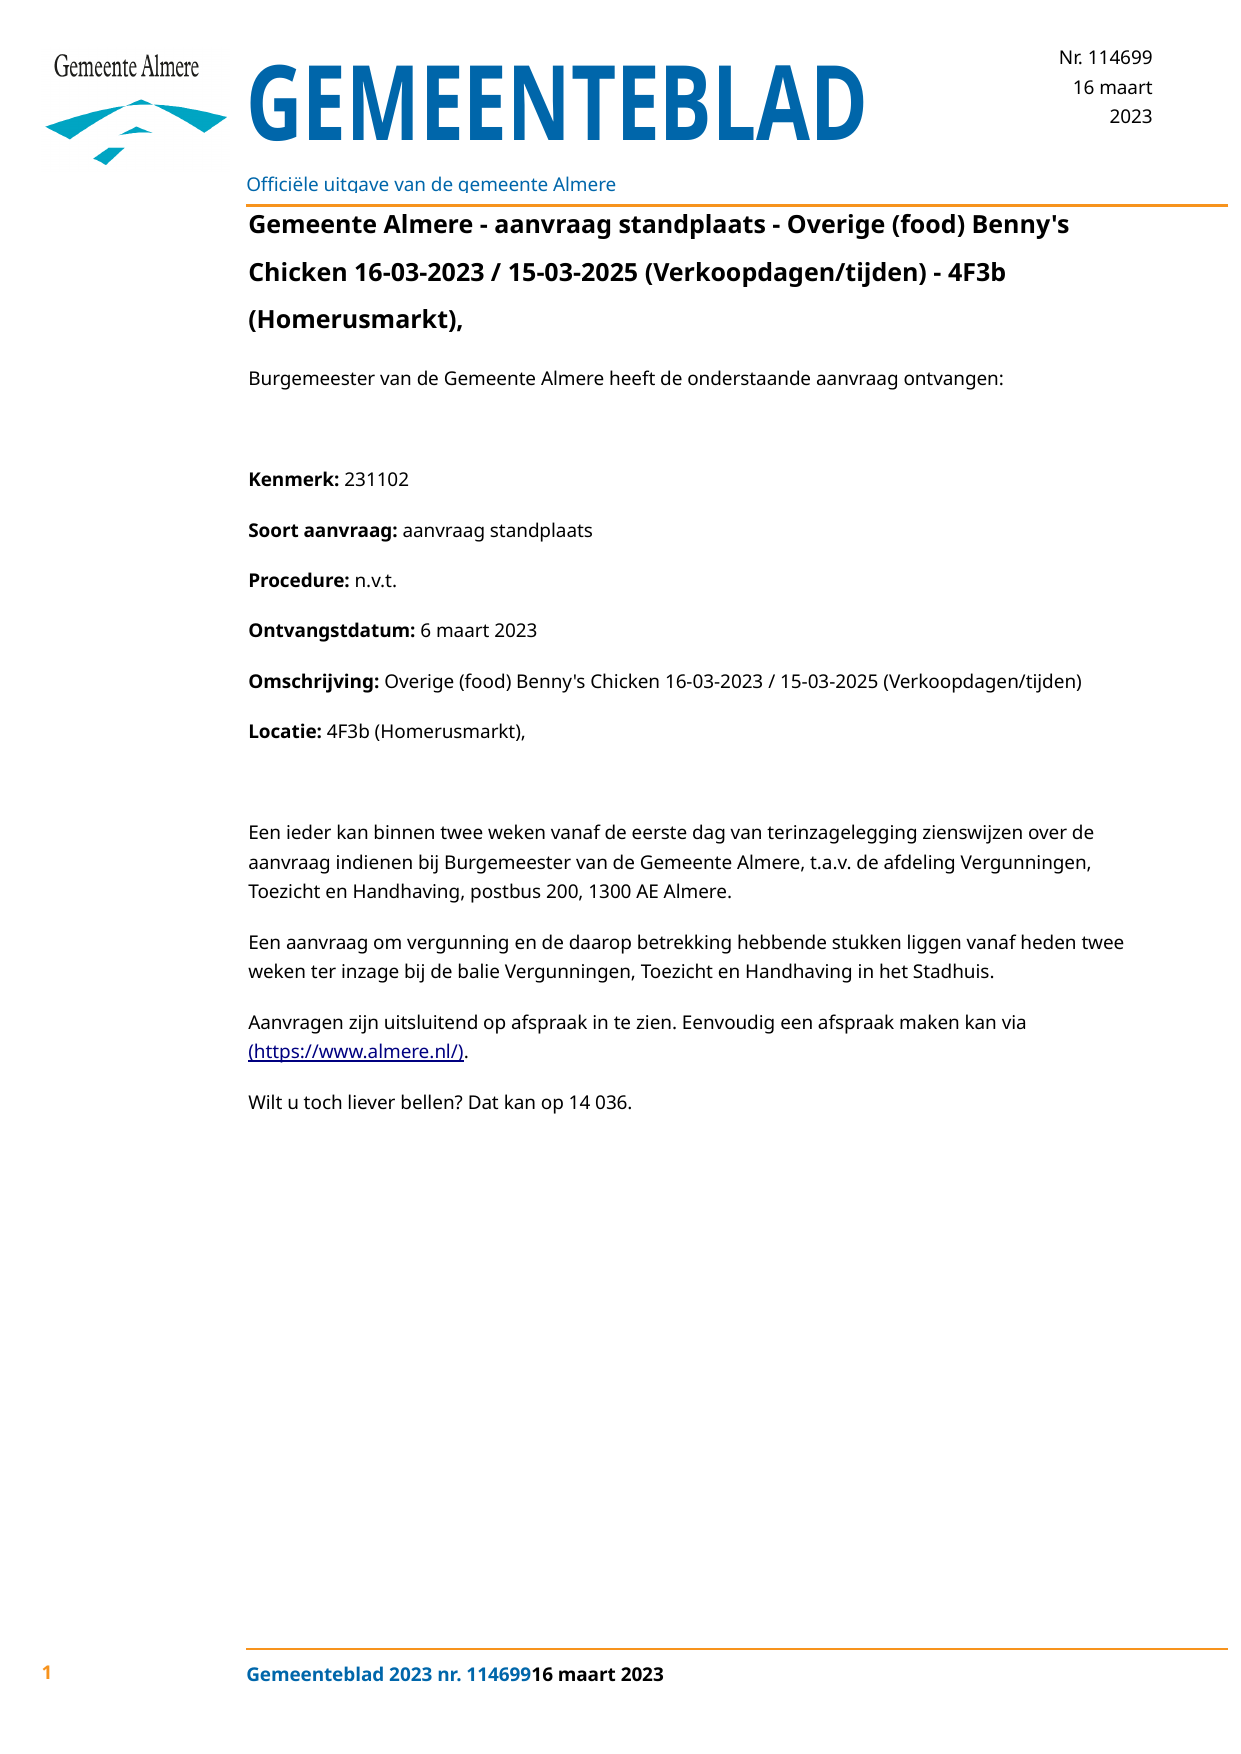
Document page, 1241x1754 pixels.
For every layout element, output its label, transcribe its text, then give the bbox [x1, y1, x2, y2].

text Omschrijving: Overige (food) Benny's Chicken 16-03-2023 / 15-03-2025 (Verkoopdagen/tijden) [248, 668, 1152, 694]
text Gemeente Almere - aanvraag standplaats - Overige (food) Benny's Chicken 16-03-2023 / 15-03-2025 (Verkoopdagen/tijden) - 4F3b (Homerusmarkt), [248, 207, 1152, 336]
text Aanvragen zijn uitsluitend op afspraak in te zien. Eenvoudig een afspraak maken kan via (https://www.almere.nl/). [248, 1009, 1152, 1064]
text Locatie: 4F3b (Homerusmarkt), [248, 718, 1152, 744]
picture [41, 47, 231, 172]
text Wilt u toch liever bellen? Dat kan op 14 036. [248, 1089, 1152, 1114]
text Een ieder kan binnen twee weken vanaf de eerste dag van terinzagelegging zienswijzen over de aanvraag indienen bij Burgemeester van de Gemeente Almere, t.a.v. de afdeling Vergunningen, Toezicht en Handhaving, postbus 200, 1300 AE Almere. [248, 819, 1152, 904]
text Burgemeester van de Gemeente Almere heeft de onderstaande aanvraag ontvangen: [248, 366, 1152, 391]
text Soort aanvraag: aanvraag standplaats [248, 517, 1152, 542]
text Een aanvraag om vergunning en de daarop betrekking hebbende stukken liggen vanaf heden twee weken ter inzage bij de balie Vergunningen, Toezicht en Handhaving in het Stadhuis. [248, 929, 1152, 984]
text Ontvangstdatum: 6 maart 2023 [248, 618, 1152, 643]
text Procedure: n.v.t. [248, 567, 1152, 593]
text Kenmerk: 231102 [248, 466, 1152, 492]
